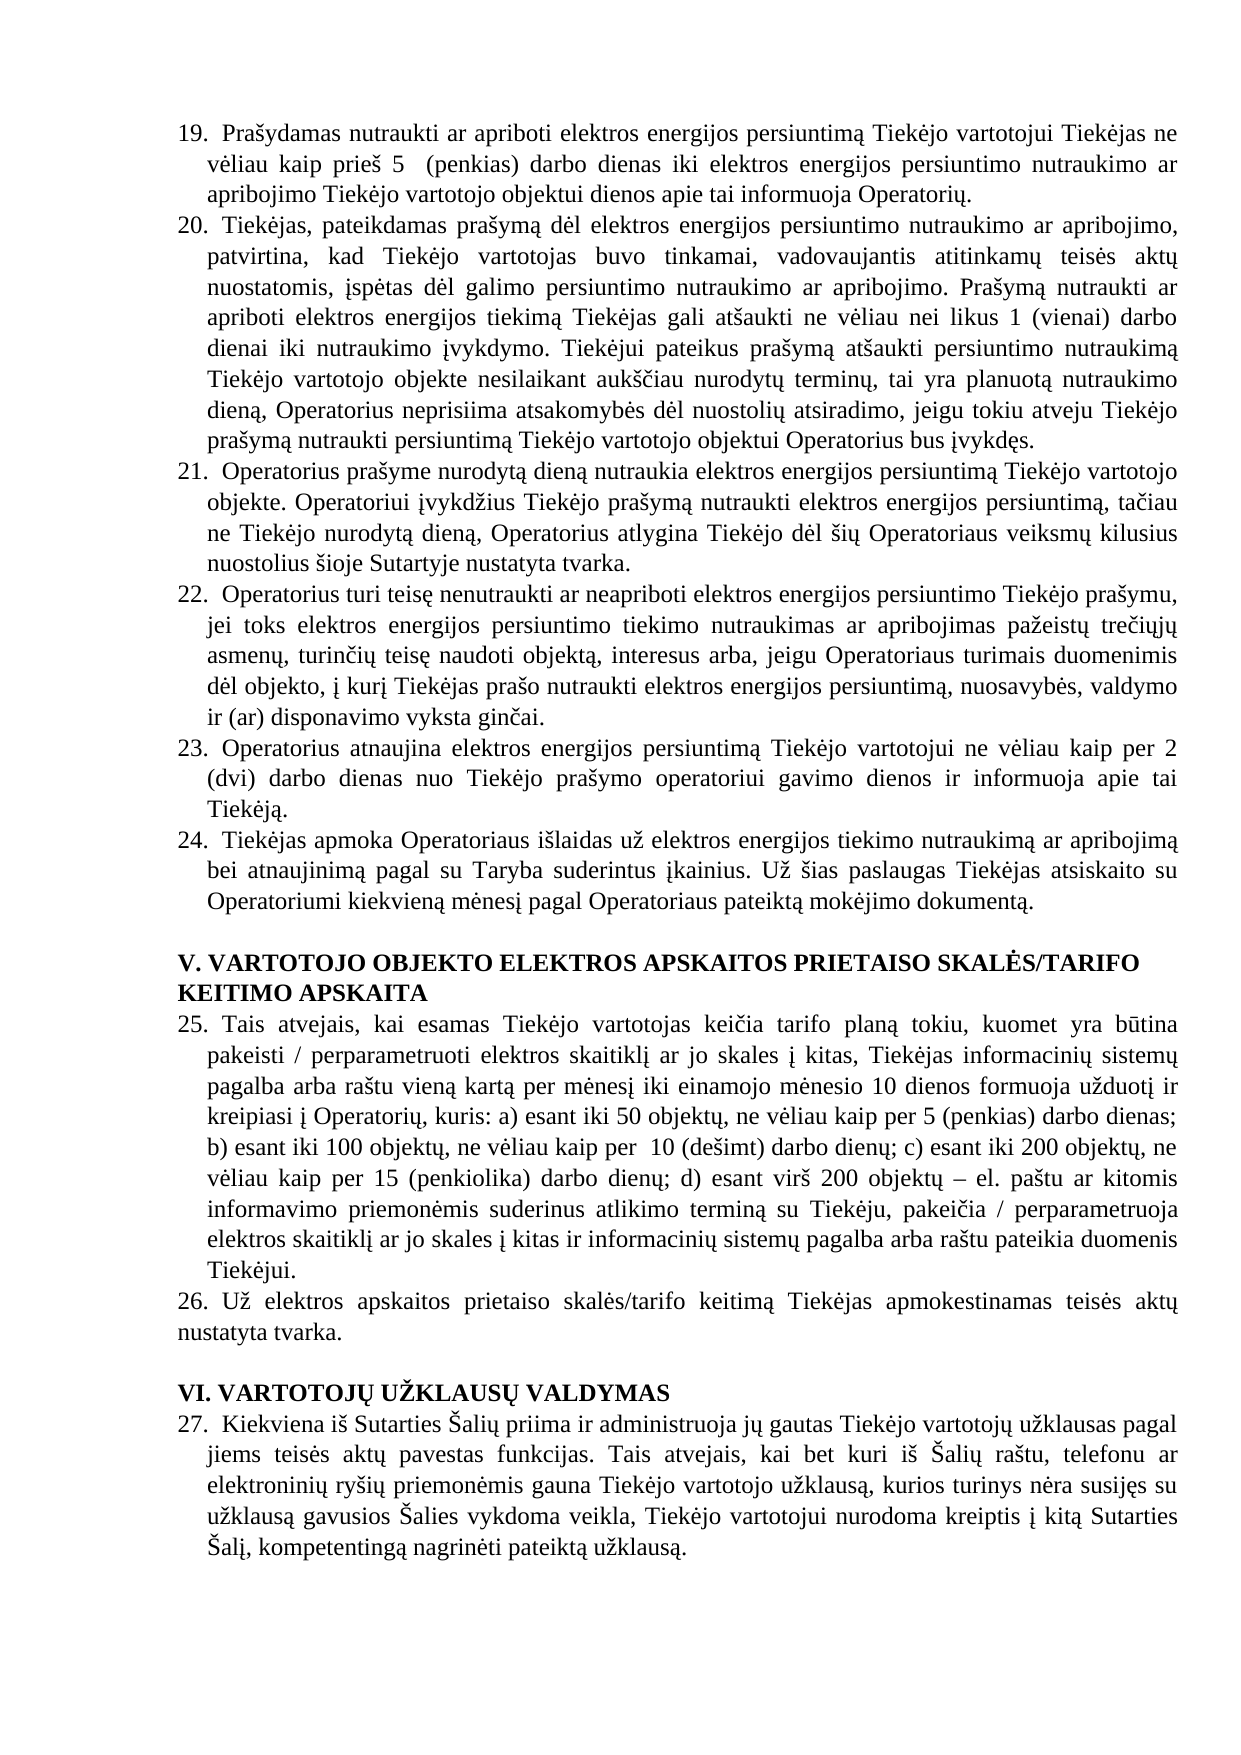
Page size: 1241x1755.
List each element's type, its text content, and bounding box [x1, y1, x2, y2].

text 21. Operatorius prašyme nurodytą dieną nutraukia elektros energijos persiuntimą Tiekėjo vartotojo objekte. Operatoriui įvykdžius Tiekėjo prašymą nutraukti elektros energijos persiuntimą, tačiau ne Tiekėjo nurodytą dieną, Operatorius atlygina Tiekėjo dėl šių Operatoriaus veiksmų kilusius nuostolius šioje Sutartyje nustatyta tvarka. [177, 456, 1179, 577]
text 23. Operatorius atnaujina elektros energijos persiuntimą Tiekėjo vartotojui ne vėliau kaip per 2 (dvi) darbo dienas nuo Tiekėjo prašymo operatoriui gavimo dienos ir informuoja apie tai Tiekėją. [177, 733, 1179, 823]
text 22. Operatorius turi teisę nenutraukti ar neapriboti elektros energijos persiuntimo Tiekėjo prašymu, jei toks elektros energijos persiuntimo tiekimo nutraukimas ar apribojimas pažeistų trečiųjų asmenų, turinčių teisę naudoti objektą, interesus arba, jeigu Operatoriaus turimais duomenimis dėl objekto, į kurį Tiekėjas prašo nutraukti elektros energijos persiuntimą, nuosavybės, valdymo ir (ar) disponavimo vyksta ginčai. [177, 579, 1179, 731]
text 20. Tiekėjas, pateikdamas prašymą dėl elektros energijos persiuntimo nutraukimo ar apribojimo, patvirtina, kad Tiekėjo vartotojas buvo tinkamai, vadovaujantis atitinkamų teisės aktų nuostatomis, įspėtas dėl galimo persiuntimo nutraukimo ar apribojimo. Prašymą nutraukti ar apriboti elektros energijos tiekimą Tiekėjas gali atšaukti ne vėliau nei likus 1 (vienai) darbo dienai iki nutraukimo įvykdymo. Tiekėjui pateikus prašymą atšaukti persiuntimo nutraukimą Tiekėjo vartotojo objekte nesilaikant aukščiau nurodytų terminų, tai yra planuotą nutraukimo dieną, Operatorius neprisiima atsakomybės dėl nuostolių atsiradimo, jeigu tokiu atveju Tiekėjo prašymą nutraukti persiuntimą Tiekėjo vartotojo objektui Operatorius bus įvykdęs. [177, 210, 1179, 454]
text 26. Už elektros apskaitos prietaiso skalės/tarifo keitimą Tiekėjas apmokestinamas teisės aktų nustatyta tvarka. [177, 1286, 1179, 1345]
text 25. Tais atvejais, kai esamas Tiekėjo vartotojas keičia tarifo planą tokiu, kuomet yra būtina pakeisti / perparametruoti elektros skaitiklį ar jo skales į kitas, Tiekėjas informacinių sistemų pagalba arba raštu vieną kartą per mėnesį iki einamojo mėnesio 10 dienos formuoja užduotį ir kreipiasi į Operatorių, kuris: a) esant iki 50 objektų, ne vėliau kaip per 5 (penkias) darbo dienas; b) esant iki 100 objektų, ne vėliau kaip per 10 (dešimt) darbo dienų; c) esant iki 200 objektų, ne vėliau kaip per 15 (penkiolika) darbo dienų; d) esant virš 200 objektų – el. paštu ar kitomis informavimo priemonėmis suderinus atlikimo terminą su Tiekėju, pakeičia / perparametruoja elektros skaitiklį ar jo skales į kitas ir informacinių sistemų pagalba arba raštu pateikia duomenis Tiekėjui. [177, 1009, 1179, 1284]
text 24. Tiekėjas apmoka Operatoriaus išlaidas už elektros energijos tiekimo nutraukimą ar apribojimą bei atnaujinimą pagal su Taryba suderintus įkainius. Už šias paslaugas Tiekėjas atsiskaito su Operatoriumi kiekvieną mėnesį pagal Operatoriaus pateiktą mokėjimo dokumentą. [177, 825, 1179, 915]
text VI. VARTOTOJŲ UŽKLAUSŲ VALDYMAS [177, 1378, 1179, 1407]
text 27. Kiekviena iš Sutarties Šalių priima ir administruoja jų gautas Tiekėjo vartotojų užklausas pagal jiems teisės aktų pavestas funkcijas. Tais atvejais, kai bet kuri iš Šalių raštu, telefonu ar elektroninių ryšių priemonėmis gauna Tiekėjo vartotojo užklausą, kurios turinys nėra susijęs su užklausą gavusios Šalies vykdoma veikla, Tiekėjo vartotojui nurodoma kreiptis į kitą Sutarties Šalį, kompetentingą nagrinėti pateiktą užklausą. [177, 1409, 1179, 1560]
text 19. Prašydamas nutraukti ar apriboti elektros energijos persiuntimą Tiekėjo vartotojui Tiekėjas ne vėliau kaip prieš 5 (penkias) darbo dienas iki elektros energijos persiuntimo nutraukimo ar apribojimo Tiekėjo vartotojo objektui dienos apie tai informuoja Operatorių. [177, 118, 1179, 208]
text V. VARTOTOJO OBJEKTO ELEKTROS APSKAITOS PRIETAISO SKALĖS/TARIFO KEITIMO APSKAITA [177, 948, 1179, 1007]
